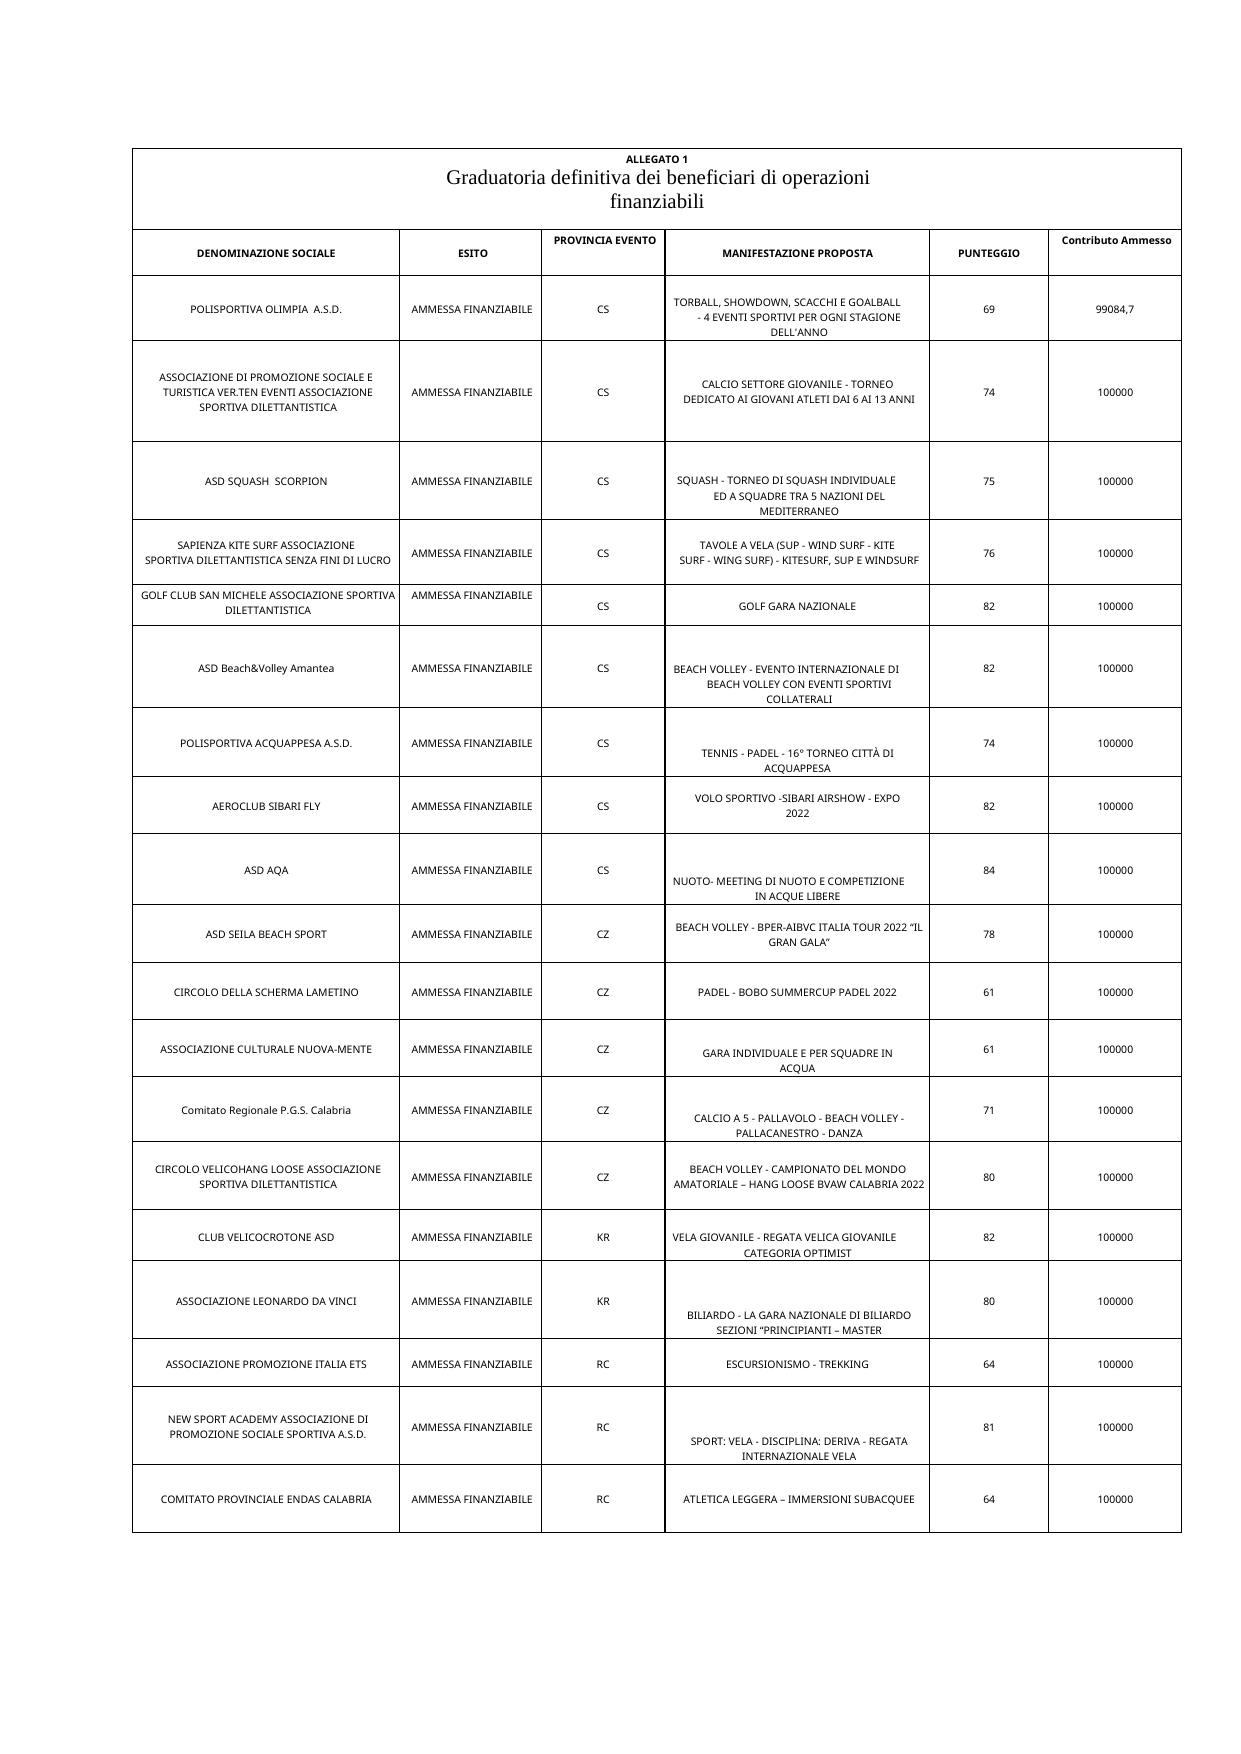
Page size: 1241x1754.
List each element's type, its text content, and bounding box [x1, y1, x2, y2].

table_cell CS [542, 520, 664, 584]
table_cell 100000 [1049, 1465, 1181, 1532]
table_cell KR [542, 1210, 664, 1260]
table_cell CS [542, 626, 664, 707]
table_cell ASD SQUASH SCORPION [133, 442, 399, 518]
table_cell 100000 [1049, 626, 1181, 707]
table_cell 100000 [1049, 708, 1181, 776]
table_cell AMMESSA FINANZIABILE [400, 963, 541, 1019]
table_cell CS [542, 341, 664, 441]
table_cell CZ [542, 963, 664, 1019]
table_cell 100000 [1049, 1077, 1181, 1141]
table_cell ASSOCIAZIONE DI PROMOZIONE SOCIALE E TURISTICA VER.TEN EVENTI ASSOCIAZIONE SPORTIVA DILETTANTISTICA [133, 341, 399, 441]
table_cell AEROCLUB SIBARI FLY [133, 777, 399, 833]
table_cell Contributo Ammesso [1049, 230, 1181, 275]
table_cell AMMESSA FINANZIABILE [400, 777, 541, 833]
table_cell Comitato Regionale P.G.S. Calabria [133, 1077, 399, 1141]
table_cell 99084,7 [1049, 276, 1181, 340]
table_cell COMITATO PROVINCIALE ENDAS CALABRIA [133, 1465, 399, 1532]
table_cell ASD AQA [133, 834, 399, 904]
table_cell ASSOCIAZIONE LEONARDO DA VINCI [133, 1261, 399, 1338]
table_cell SAPIENZA KITE SURF ASSOCIAZIONE SPORTIVA DILETTANTISTICA SENZA FINI DI LUCRO [133, 520, 399, 584]
table_cell AMMESSA FINANZIABILE [400, 1339, 541, 1386]
table_cell CLUB VELICOCROTONE ASD [133, 1210, 399, 1260]
table_cell AMMESSA FINANZIABILE [400, 708, 541, 776]
table_cell PUNTEGGIO [930, 230, 1048, 275]
table_cell ATLETICA LEGGERA – IMMERSIONI SUBACQUEE [666, 1465, 929, 1532]
table_cell 100000 [1049, 777, 1181, 833]
table_cell TORBALL, SHOWDOWN, SCACCHI E GOALBALL - 4 EVENTI SPORTIVI PER OGNI STAGIONE DELL'ANNO [666, 276, 929, 340]
table_cell AMMESSA FINANZIABILE [400, 1387, 541, 1464]
table_cell PADEL - BOBO SUMMERCUP PADEL 2022 [666, 963, 929, 1019]
table_cell POLISPORTIVA ACQUAPPESA A.S.D. [133, 708, 399, 776]
table_cell 100000 [1049, 341, 1181, 441]
table_cell AMMESSA FINANZIABILE [400, 834, 541, 904]
table_cell SPORT: VELA - DISCIPLINA: DERIVA - REGATA INTERNAZIONALE VELA [666, 1387, 929, 1464]
table_cell TAVOLE A VELA (SUP - WIND SURF - KITE SURF - WING SURF) - KITESURF, SUP E WINDSURF [666, 520, 929, 584]
table_cell ASD SEILA BEACH SPORT [133, 905, 399, 962]
table_cell AMMESSA FINANZIABILE [400, 905, 541, 962]
table_cell 100000 [1049, 1210, 1181, 1260]
table_cell 100000 [1049, 1339, 1181, 1386]
table_cell 71 [930, 1077, 1048, 1141]
table_cell GARA INDIVIDUALE E PER SQUADRE IN ACQUA [666, 1020, 929, 1076]
table_cell 84 [930, 834, 1048, 904]
table_cell BEACH VOLLEY - CAMPIONATO DEL MONDO AMATORIALE – HANG LOOSE BVAW CALABRIA 2022 [666, 1142, 929, 1209]
table_cell RC [542, 1387, 664, 1464]
table_cell 100000 [1049, 905, 1181, 962]
table_cell TENNIS - PADEL - 16° TORNEO CITTÀ DI ACQUAPPESA [666, 708, 929, 776]
table_cell AMMESSA FINANZIABILE [400, 1142, 541, 1209]
table_cell VOLO SPORTIVO -SIBARI AIRSHOW - EXPO 2022 [666, 777, 929, 833]
table_cell BEACH VOLLEY - BPER-AIBVC ITALIA TOUR 2022 “IL GRAN GALA” [666, 905, 929, 962]
table_cell 82 [930, 1210, 1048, 1260]
table_header ALLEGATO 1 Graduatoria definitiva dei beneficiari di operazioni finanziabili [133, 149, 1181, 229]
table_cell 82 [930, 585, 1048, 625]
table_cell CZ [542, 905, 664, 962]
table_cell ASSOCIAZIONE PROMOZIONE ITALIA ETS [133, 1339, 399, 1386]
table_cell RC [542, 1465, 664, 1532]
table_cell AMMESSA FINANZIABILE [400, 1210, 541, 1260]
table_cell AMMESSA FINANZIABILE [400, 341, 541, 441]
table_cell 64 [930, 1339, 1048, 1386]
table_cell SQUASH - TORNEO DI SQUASH INDIVIDUALE ED A SQUADRE TRA 5 NAZIONI DEL MEDITERRANEO [666, 442, 929, 518]
table_cell CS [542, 276, 664, 340]
table_cell POLISPORTIVA OLIMPIA A.S.D. [133, 276, 399, 340]
table_cell 76 [930, 520, 1048, 584]
table_cell ASSOCIAZIONE CULTURALE NUOVA-MENTE [133, 1020, 399, 1076]
table_cell BEACH VOLLEY - EVENTO INTERNAZIONALE DI BEACH VOLLEY CON EVENTI SPORTIVI COLLATERALI [666, 626, 929, 707]
table_cell NUOTO- MEETING DI NUOTO E COMPETIZIONE IN ACQUE LIBERE [666, 834, 929, 904]
table_cell 81 [930, 1387, 1048, 1464]
table_cell 100000 [1049, 520, 1181, 584]
table_cell 82 [930, 626, 1048, 707]
table_cell 80 [930, 1142, 1048, 1209]
table_cell 61 [930, 963, 1048, 1019]
table_cell 100000 [1049, 1020, 1181, 1076]
table_cell 74 [930, 341, 1048, 441]
table_cell 80 [930, 1261, 1048, 1338]
table_cell 100000 [1049, 1261, 1181, 1338]
table_cell 100000 [1049, 1142, 1181, 1209]
table_cell 75 [930, 442, 1048, 518]
table_cell CZ [542, 1020, 664, 1076]
table_cell CALCIO A 5 - PALLAVOLO - BEACH VOLLEY - PALLACANESTRO - DANZA [666, 1077, 929, 1141]
table_cell ESITO [400, 230, 541, 275]
table_cell 100000 [1049, 834, 1181, 904]
table_cell AMMESSA FINANZIABILE [400, 520, 541, 584]
table_cell PROVINCIA EVENTO [542, 230, 664, 275]
table_cell 100000 [1049, 963, 1181, 1019]
table_cell 82 [930, 777, 1048, 833]
table_cell NEW SPORT ACADEMY ASSOCIAZIONE DI PROMOZIONE SOCIALE SPORTIVA A.S.D. [133, 1387, 399, 1464]
table_cell CZ [542, 1142, 664, 1209]
table_cell 69 [930, 276, 1048, 340]
table_cell AMMESSA FINANZIABILE [400, 1020, 541, 1076]
table_cell AMMESSA FINANZIABILE [400, 1077, 541, 1141]
table_cell VELA GIOVANILE - REGATA VELICA GIOVANILE CATEGORIA OPTIMIST [666, 1210, 929, 1260]
table_cell 74 [930, 708, 1048, 776]
table_cell 61 [930, 1020, 1048, 1076]
table_cell CIRCOLO DELLA SCHERMA LAMETINO [133, 963, 399, 1019]
table_cell CS [542, 708, 664, 776]
table_cell KR [542, 1261, 664, 1338]
table_cell GOLF CLUB SAN MICHELE ASSOCIAZIONE SPORTIVA DILETTANTISTICA [133, 585, 399, 625]
table_cell AMMESSA FINANZIABILE [400, 585, 541, 625]
table_cell ASD Beach&Volley Amantea [133, 626, 399, 707]
table_cell GOLF GARA NAZIONALE [666, 585, 929, 625]
table_cell CS [542, 442, 664, 518]
table_cell CS [542, 585, 664, 625]
table_cell AMMESSA FINANZIABILE [400, 1465, 541, 1532]
table_cell 100000 [1049, 585, 1181, 625]
table_cell BILIARDO - LA GARA NAZIONALE DI BILIARDO SEZIONI “PRINCIPIANTI – MASTER [666, 1261, 929, 1338]
table_cell CS [542, 834, 664, 904]
table_cell AMMESSA FINANZIABILE [400, 1261, 541, 1338]
table_cell CZ [542, 1077, 664, 1141]
table_cell 100000 [1049, 1387, 1181, 1464]
table_cell CIRCOLO VELICOHANG LOOSE ASSOCIAZIONE SPORTIVA DILETTANTISTICA [133, 1142, 399, 1209]
table_cell DENOMINAZIONE SOCIALE [133, 230, 399, 275]
table_cell 64 [930, 1465, 1048, 1532]
table_cell MANIFESTAZIONE PROPOSTA [666, 230, 929, 275]
table_cell CALCIO SETTORE GIOVANILE - TORNEO DEDICATO AI GIOVANI ATLETI DAI 6 AI 13 ANNI [666, 341, 929, 441]
table_cell AMMESSA FINANZIABILE [400, 626, 541, 707]
table_cell CS [542, 777, 664, 833]
table_cell 78 [930, 905, 1048, 962]
table_cell ESCURSIONISMO - TREKKING [666, 1339, 929, 1386]
table_cell AMMESSA FINANZIABILE [400, 442, 541, 518]
table_cell AMMESSA FINANZIABILE [400, 276, 541, 340]
table_cell 100000 [1049, 442, 1181, 518]
table_cell RC [542, 1339, 664, 1386]
